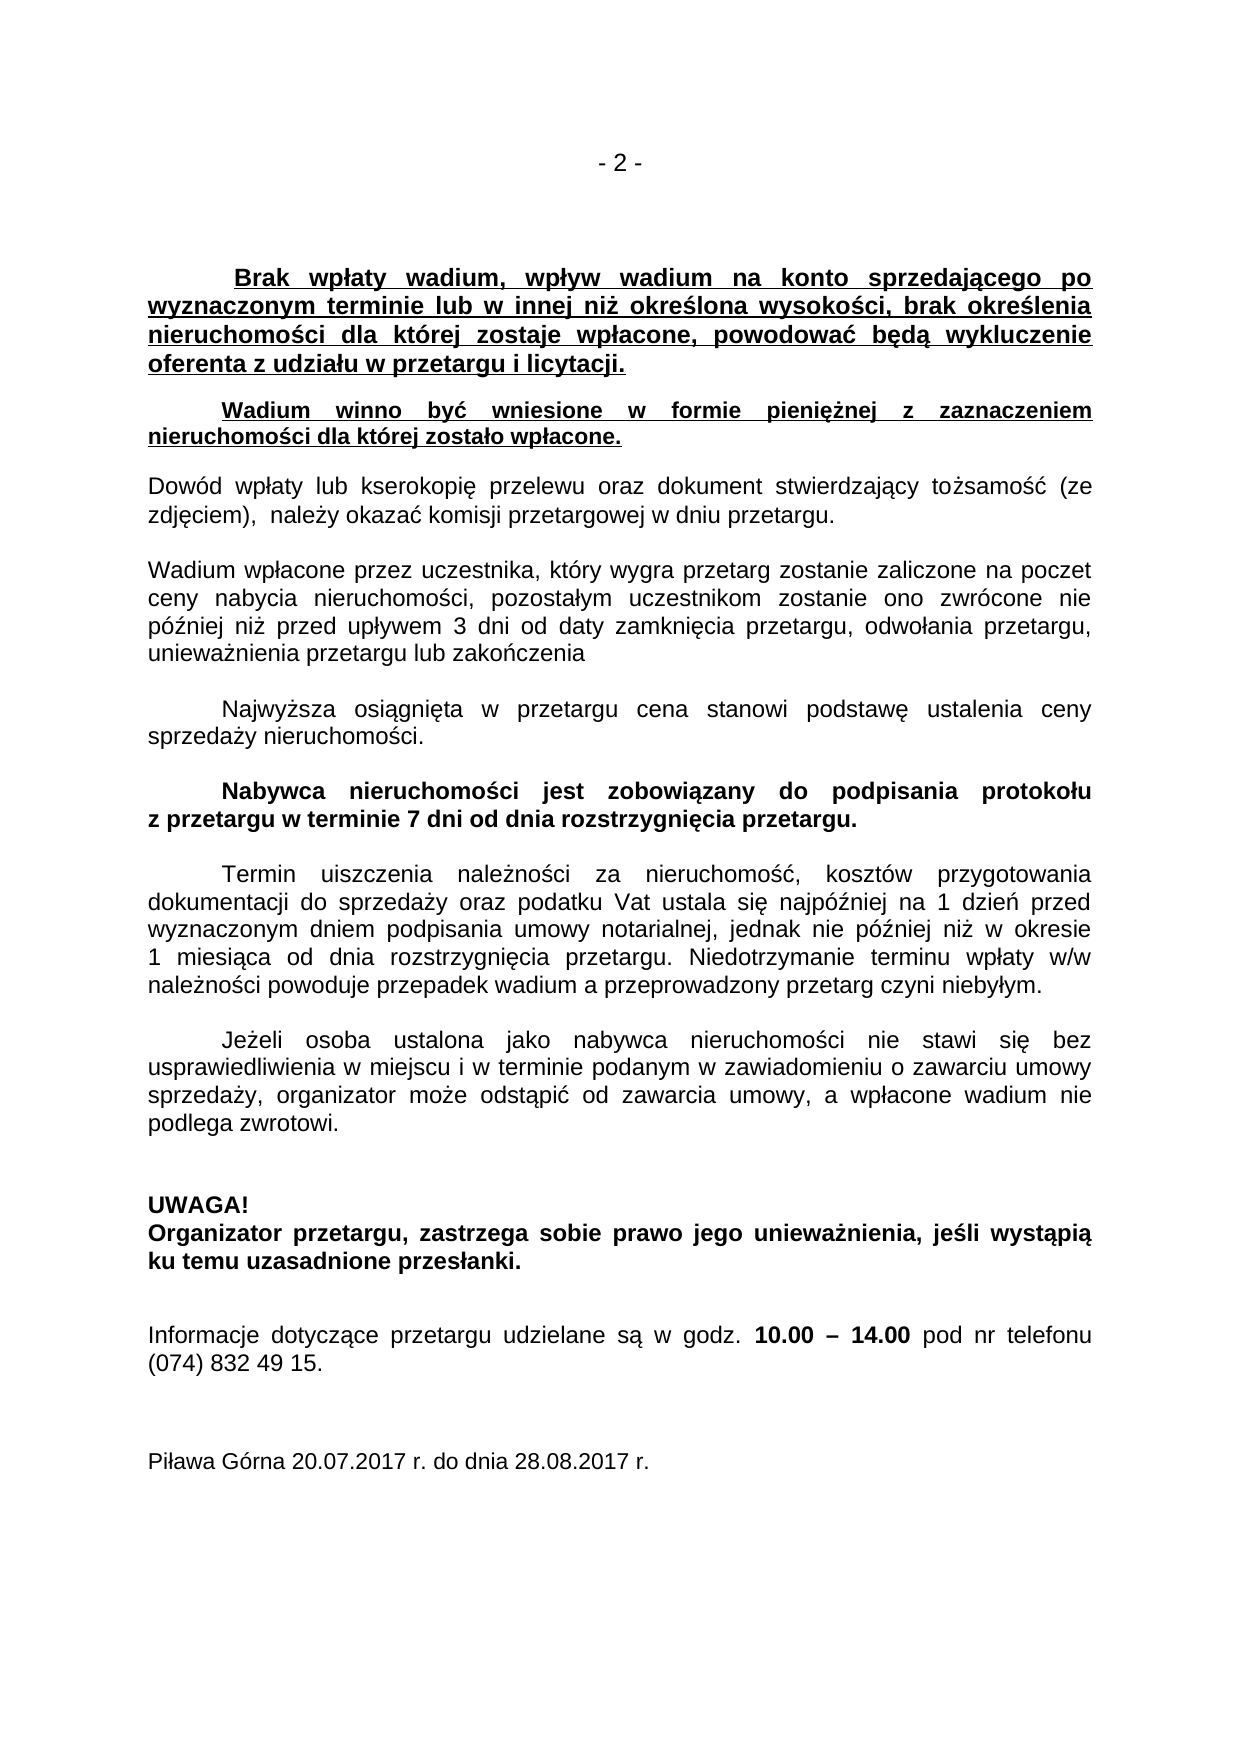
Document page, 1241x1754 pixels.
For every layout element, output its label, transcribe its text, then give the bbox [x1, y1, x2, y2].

text Termin uiszczenia należności za nieruchomość, kosztów przygotowania dokumentacji do sprzedaży oraz podatku Vat ustala się najpóźniej na 1 dzień przed wyznaczonym dniem podpisania umowy notarialnej, jednak nie później niż w okresie 1 miesiąca od dnia rozstrzygnięcia przetargu. Niedotrzymanie terminu wpłaty w/w należności powoduje przepadek wadium a przeprowadzony przetarg czyni niebyłym. [148, 860, 1093, 998]
text Wadium wpłacone przez uczestnika, który wygra przetarg zostanie zaliczone na poczet ceny nabycia nieruchomości, pozostałym uczestnikom zostanie ono zwrócone nie później niż przed upływem 3 dni od daty zamknięcia przetargu, odwołania przetargu, unieważnienia przetargu lub zakończenia [148, 556, 1093, 667]
text oferenta z udziału w przetargu i licytacji. [148, 346, 1093, 378]
text Piława Górna 20.07.2017 r. do dnia 28.08.2017 r. [148, 1448, 1093, 1474]
text UWAGA! [148, 1191, 1093, 1219]
text Najwyższa osiągnięta w przetargu cena stanowi podstawę ustalenia ceny sprzedaży nieruchomości. [148, 694, 1093, 750]
text Nabywca nieruchomości jest zobowiązany do podpisania protokołu z przetargu w terminie 7 dni od dnia rozstrzygnięcia przetargu. [148, 777, 1093, 832]
text Wadium winno być wniesione w formie pieniężnej z zaznaczeniem nieruchomości dla której zostało wpłacone. [148, 397, 1093, 449]
text Dowód wpłaty lub kserokopię przelewu oraz dokument stwierdzający tożsamość (ze zdjęciem), należy okazać komisji przetargowej w dniu przetargu. [148, 469, 1093, 529]
text Informacje dotyczące przetargu udzielane są w godz. 10.00 – 14.00 pod nr telefonu (074) 832 49 15. [148, 1321, 1093, 1376]
text Jeżeli osoba ustalona jako nabywca nieruchomości nie stawi się bez usprawiedliwienia w miejscu i w terminie podanym w zawiadomieniu o zawarciu umowy sprzedaży, organizator może odstąpić od zawarcia umowy, a wpłacone wadium nie podlega zwrotowi. [148, 1026, 1093, 1136]
text - 2 - [148, 148, 1093, 176]
text Organizator przetargu, zastrzega sobie prawo jego unieważnienia, jeśli wystąpią ku temu uzasadnione przesłanki. [148, 1219, 1093, 1274]
text Brak wpłaty wadium, wpływ wadium na konto sprzedającego po wyznaczonym terminie lub w innej niż określona wysokości, brak określenia nieruchomości dla której zostaje wpłacone, powodować będą wykluczenie [148, 263, 1093, 345]
